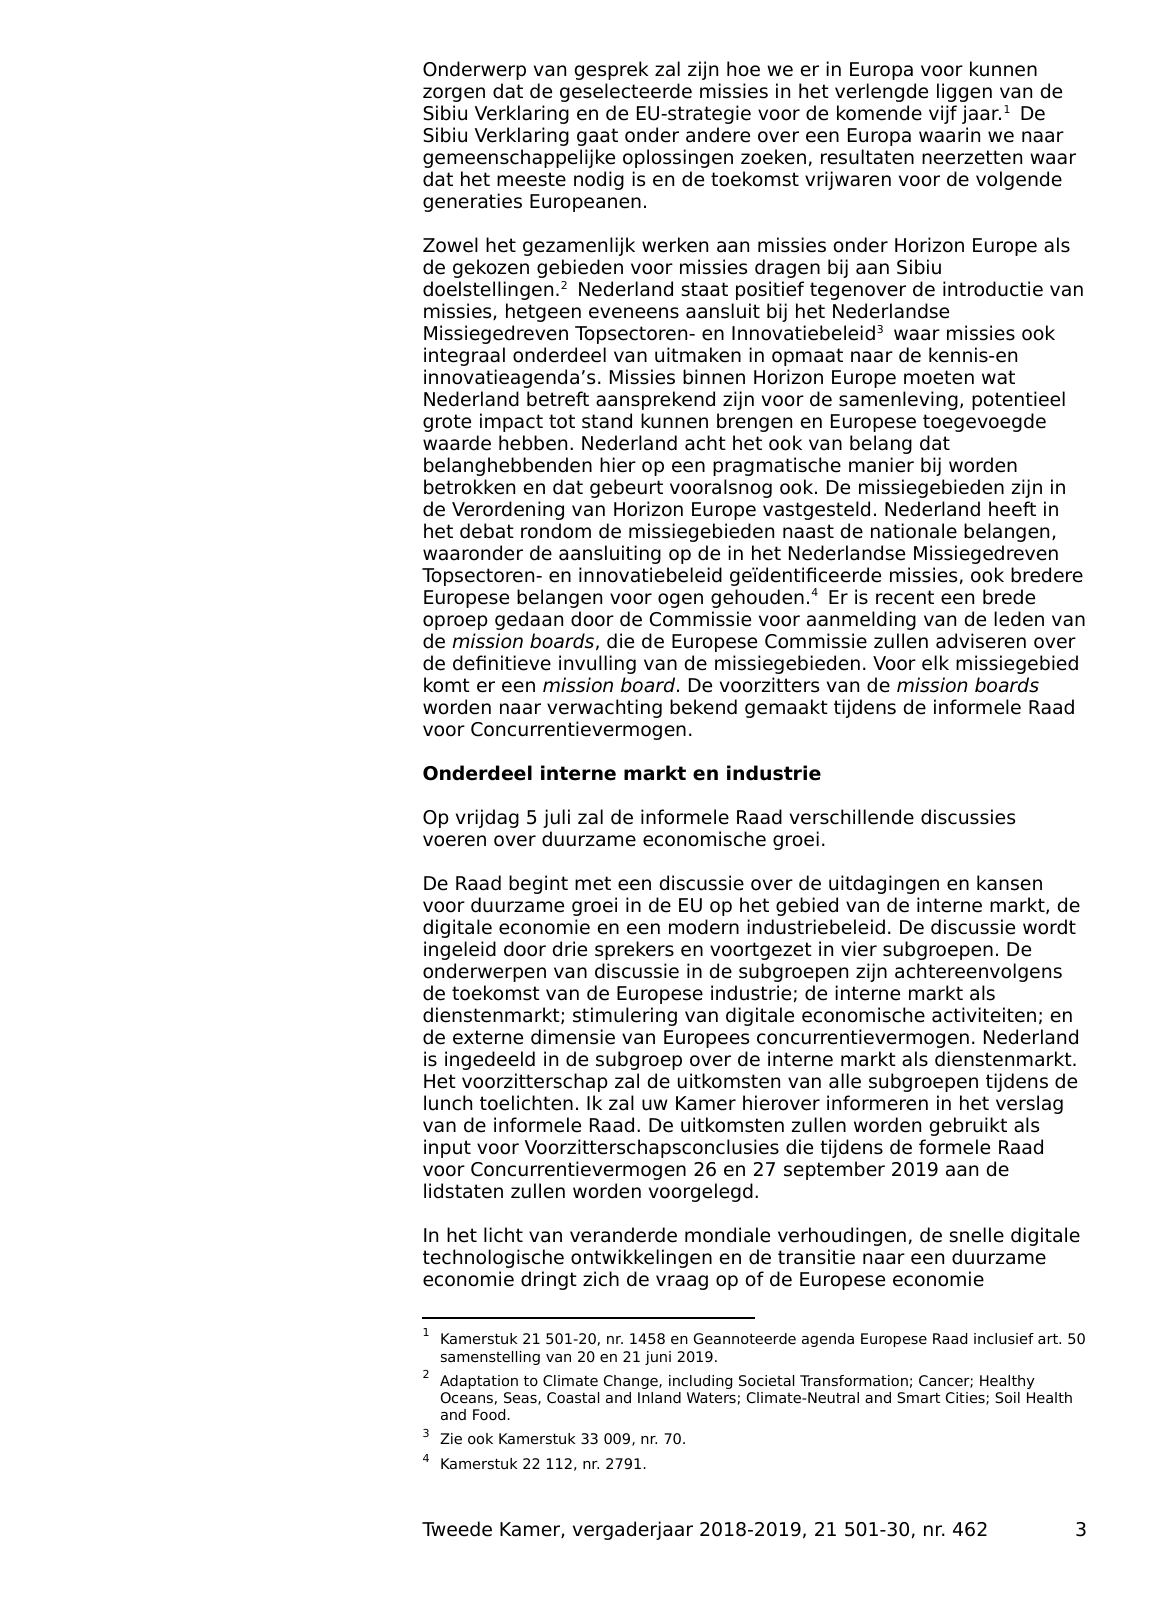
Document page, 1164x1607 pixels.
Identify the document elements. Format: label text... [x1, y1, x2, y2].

text Onderwerp van gesprek zal zijn hoe we er in Europa voor kunnen zorgen dat de geselecteerde missies in het verlengde liggen van de Sibiu Verklaring en de EU-strategie voor de komende vijf jaar. De Sibiu Verklaring gaat onder andere over een Europa waarin we naar gemeenschappelijke oplossingen zoeken, resultaten neerzetten waar dat het meeste nodig is en de toekomst vrijwaren voor de volgende generaties Europeanen. [422, 59, 1087, 213]
text Kamerstuk 21 501-20, nr. 1458 en Geannoteerde agenda Europese Raad inclusief art. 50 samenstelling van 20 en 21 juni 2019. [422, 1327, 1087, 1366]
text In het licht van veranderde mondiale verhoudingen, de snelle digitale technologische ontwikkelingen en de transitie naar een duurzame economie dringt zich de vraag op of de Europese economie [422, 1225, 1087, 1291]
text Op vrijdag 5 juli zal de informele Raad verschillende discussies voeren over duurzame economische groei. [422, 807, 1087, 851]
text Zie ook Kamerstuk 33 009, nr. 70. [422, 1427, 1087, 1449]
text De Raad begint met een discussie over de uitdagingen en kansen voor duurzame groei in de EU op het gebied van de interne markt, de digitale economie en een modern industriebeleid. De discussie wordt ingeleid door drie sprekers en voortgezet in vier subgroepen. De onderwerpen van discussie in de subgroepen zijn achtereenvolgens de toekomst van de Europese industrie; de interne markt als dienstenmarkt; stimulering van digitale economische activiteiten; en de externe dimensie van Europees concurrentievermogen. Nederland is ingedeeld in de subgroep over de interne markt als dienstenmarkt. Het voorzitterschap zal de uitkomsten van alle subgroepen tijdens de lunch toelichten. Ik zal uw Kamer hierover informeren in het verslag van de informele Raad. De uitkomsten zullen worden gebruikt als input voor Voorzitterschapsconclusies die tijdens de formele Raad voor Concurrentievermogen 26 en 27 september 2019 aan de lidstaten zullen worden voorgelegd. [422, 873, 1087, 1203]
text Adaptation to Climate Change, including Societal Transformation; Cancer; Healthy Oceans, Seas, Coastal and Inland Waters; Climate-Neutral and Smart Cities; Soil Health and Food. [422, 1368, 1087, 1424]
subtitle Onderdeel interne markt en industrie [422, 763, 1087, 785]
text Zowel het gezamenlijk werken aan missies onder Horizon Europe als de gekozen gebieden voor missies dragen bij aan Sibiu doelstellingen. Nederland staat positief tegenover de introductie van missies, hetgeen eveneens aansluit bij het Nederlandse Missiegedreven Topsectoren- en Innovatiebeleid waar missies ook integraal onderdeel van uitmaken in opmaat naar de kennis-en innovatieagenda’s. Missies binnen Horizon Europe moeten wat Nederland betreft aansprekend zijn voor de samenleving, potentieel grote impact tot stand kunnen brengen en Europese toegevoegde waarde hebben. Nederland acht het ook van belang dat belanghebbenden hier op een pragmatische manier bij worden betrokken en dat gebeurt vooralsnog ook. De missiegebieden zijn in de Verordening van Horizon Europe vastgesteld. Nederland heeft in het debat rondom de missiegebieden naast de nationale belangen, waaronder de aansluiting op de in het Nederlandse Missiegedreven Topsectoren- en innovatiebeleid geïdentificeerde missies, ook bredere Europese belangen voor ogen gehouden. Er is recent een brede oproep gedaan door de Commissie voor aanmelding van de leden van de mission boards, die de Europese Commissie zullen adviseren over de definitieve invulling van de missiegebieden. Voor elk missiegebied komt er een mission board. De voorzitters van de mission boards worden naar verwachting bekend gemaakt tijdens de informele Raad voor Concurrentievermogen. [422, 235, 1087, 741]
text Kamerstuk 22 112, nr. 2791. [422, 1452, 1087, 1474]
